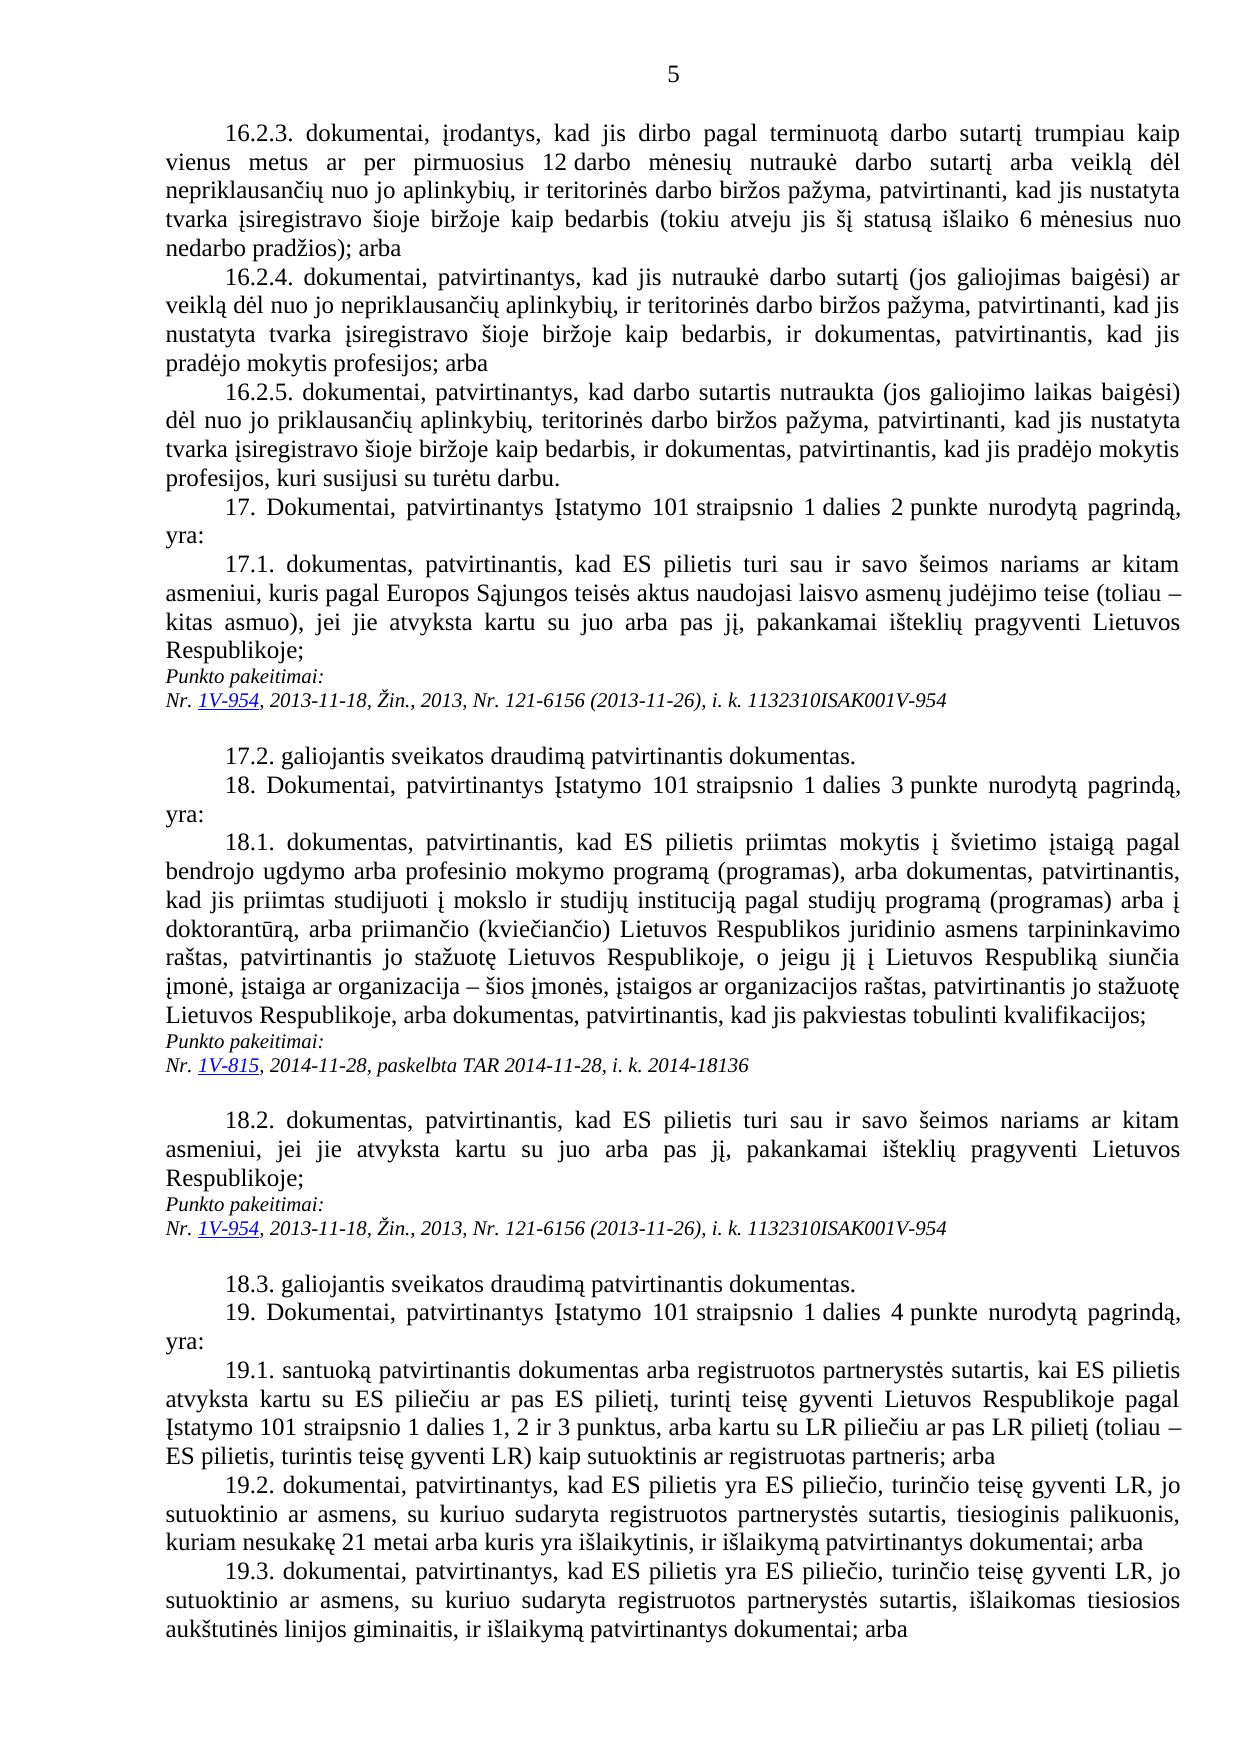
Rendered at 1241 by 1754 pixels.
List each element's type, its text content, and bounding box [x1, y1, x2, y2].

text 18.3. galiojantis sveikatos draudimą patvirtinantis dokumentas. [165, 1269, 1181, 1297]
text 17.1. dokumentas, patvirtinantis, kad ES pilietis turi sau ir savo šeimos nariams ar kitam asmeniui, kuris pagal Europos Sąjungos teisės aktus naudojasi laisvo asmenų judėjimo teise (toliau – kitas asmuo), jei jie atvyksta kartu su juo arba pas jį, pakankamai išteklių pragyventi Lietuvos Respublikoje; [165, 549, 1181, 664]
text Punkto pakeitimai: [165, 1029, 1181, 1053]
text 17.2. galiojantis sveikatos draudimą patvirtinantis dokumentas. [165, 741, 1181, 770]
text 18.2. dokumentas, patvirtinantis, kad ES pilietis turi sau ir savo šeimos nariams ar kitam asmeniui, jei jie atvyksta kartu su juo arba pas jį, pakankamai išteklių pragyventi Lietuvos Respublikoje; [165, 1106, 1181, 1192]
text 16.2.5. dokumentai, patvirtinantys, kad darbo sutartis nutraukta (jos galiojimo laikas baigėsi) dėl nuo jo priklausančių aplinkybių, teritorinės darbo biržos pažyma, patvirtinanti, kad jis nustatyta tvarka įsiregistravo šioje biržoje kaip bedarbis, ir dokumentas, patvirtinantis, kad jis pradėjo mokytis profesijos, kuri susijusi su turėtu darbu. [165, 377, 1181, 492]
text Nr. 1V-954, 2013-11-18, Žin., 2013, Nr. 121-6156 (2013-11-26), i. k. 1132310ISAK001V-954 [165, 1216, 1181, 1240]
text Nr. 1V-815, 2014-11-28, paskelbta TAR 2014-11-28, i. k. 2014-18136 [165, 1053, 1181, 1077]
text Nr. 1V-954, 2013-11-18, Žin., 2013, Nr. 121-6156 (2013-11-26), i. k. 1132310ISAK001V-954 [165, 688, 1181, 712]
text 18.1. dokumentas, patvirtinantis, kad ES pilietis priimtas mokytis į švietimo įstaigą pagal bendrojo ugdymo arba profesinio mokymo programą (programas), arba dokumentas, patvirtinantis, kad jis priimtas studijuoti į mokslo ir studijų instituciją pagal studijų programą (programas) arba į doktorantūrą, arba priimančio (kviečiančio) Lietuvos Respublikos juridinio asmens tarpininkavimo raštas, patvirtinantis jo stažuotę Lietuvos Respublikoje, o jeigu jį į Lietuvos Respubliką siunčia įmonė, įstaiga ar organizacija – šios įmonės, įstaigos ar organizacijos raštas, patvirtinantis jo stažuotę Lietuvos Respublikoje, arba dokumentas, patvirtinantis, kad jis pakviestas tobulinti kvalifikacijos; [165, 827, 1181, 1029]
text 19. Dokumentai, patvirtinantys Įstatymo 101 straipsnio 1 dalies 4 punkte nurodytą pagrindą, yra: [165, 1297, 1181, 1355]
text 16.2.3. dokumentai, įrodantys, kad jis dirbo pagal terminuotą darbo sutartį trumpiau kaip vienus metus ar per pirmuosius 12 darbo mėnesių nutraukė darbo sutartį arba veiklą dėl nepriklausančių nuo jo aplinkybių, ir teritorinės darbo biržos pažyma, patvirtinanti, kad jis nustatyta tvarka įsiregistravo šioje biržoje kaip bedarbis (tokiu atveju jis šį statusą išlaiko 6 mėnesius nuo nedarbo pradžios); arba [165, 118, 1181, 262]
text 19.1. santuoką patvirtinantis dokumentas arba registruotos partnerystės sutartis, kai ES pilietis atvyksta kartu su ES piliečiu ar pas ES pilietį, turintį teisę gyventi Lietuvos Respublikoje pagal Įstatymo 101 straipsnio 1 dalies 1, 2 ir 3 punktus, arba kartu su LR piliečiu ar pas LR pilietį (toliau – ES pilietis, turintis teisę gyventi LR) kaip sutuoktinis ar registruotas partneris; arba [165, 1355, 1181, 1470]
text Punkto pakeitimai: [165, 1192, 1181, 1216]
text 17. Dokumentai, patvirtinantys Įstatymo 101 straipsnio 1 dalies 2 punkte nurodytą pagrindą, yra: [165, 492, 1181, 549]
text 18. Dokumentai, patvirtinantys Įstatymo 101 straipsnio 1 dalies 3 punkte nurodytą pagrindą, yra: [165, 770, 1181, 827]
text 19.2. dokumentai, patvirtinantys, kad ES pilietis yra ES piliečio, turinčio teisę gyventi LR, jo sutuoktinio ar asmens, su kuriuo sudaryta registruotos partnerystės sutartis, tiesioginis palikuonis, kuriam nesukakę 21 metai arba kuris yra išlaikytinis, ir išlaikymą patvirtinantys dokumentai; arba [165, 1470, 1181, 1556]
text 19.3. dokumentai, patvirtinantys, kad ES pilietis yra ES piliečio, turinčio teisę gyventi LR, jo sutuoktinio ar asmens, su kuriuo sudaryta registruotos partnerystės sutartis, išlaikomas tiesiosios aukštutinės linijos giminaitis, ir išlaikymą patvirtinantys dokumentai; arba [165, 1556, 1181, 1642]
text Punkto pakeitimai: [165, 664, 1181, 688]
text 16.2.4. dokumentai, patvirtinantys, kad jis nutraukė darbo sutartį (jos galiojimas baigėsi) ar veiklą dėl nuo jo nepriklausančių aplinkybių, ir teritorinės darbo biržos pažyma, patvirtinanti, kad jis nustatyta tvarka įsiregistravo šioje biržoje kaip bedarbis, ir dokumentas, patvirtinantis, kad jis pradėjo mokytis profesijos; arba [165, 262, 1181, 377]
